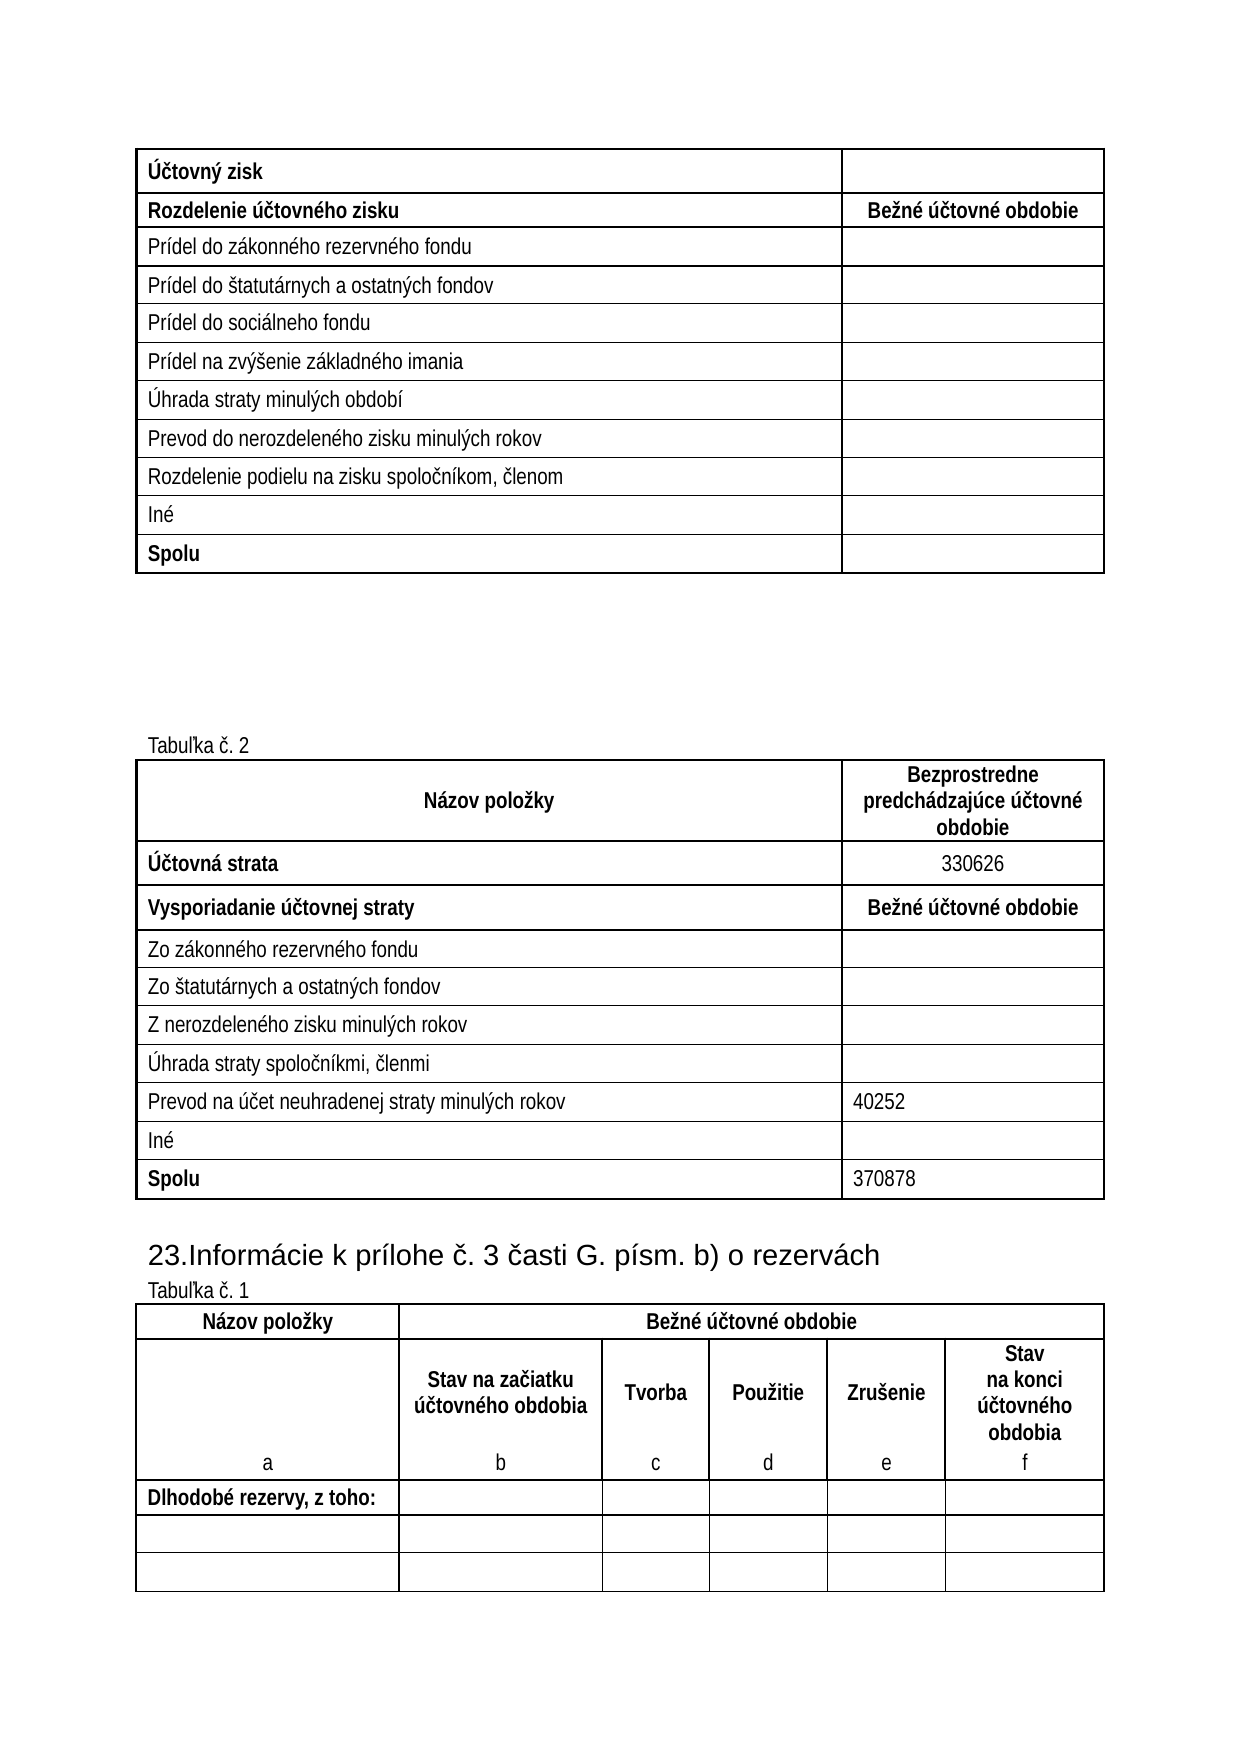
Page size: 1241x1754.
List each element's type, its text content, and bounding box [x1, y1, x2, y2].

table_cell Stav na začiatku účtovného obdobia [400, 1340, 601, 1445]
table_cell [400, 1516, 602, 1552]
table_cell [843, 535, 1103, 572]
text Tabuľka č. 1 [148, 1277, 1093, 1303]
table_cell a [137, 1445, 398, 1479]
table_cell [137, 1553, 398, 1591]
table_cell [946, 1481, 1103, 1514]
table_cell Zo štatutárnych a ostatných fondov [138, 968, 841, 1005]
table_cell Účtovná strata [138, 842, 841, 884]
table_cell [400, 1553, 602, 1591]
table_cell Prídel do štatutárnych a ostatných fondov [138, 267, 841, 303]
table_cell Stav na konci účtovného obdobia [946, 1340, 1103, 1445]
table_cell [843, 150, 1103, 192]
table_cell f [946, 1445, 1103, 1479]
table_cell [843, 496, 1103, 534]
table_cell Spolu [138, 1160, 841, 1197]
table_cell [946, 1516, 1103, 1552]
table_cell [946, 1553, 1103, 1591]
table_cell [843, 931, 1103, 967]
table_cell Vysporiadanie účtovnej straty [138, 886, 841, 928]
table_cell Úhrada straty spoločníkmi, členmi [138, 1045, 841, 1082]
table_cell [843, 267, 1103, 303]
table_cell [828, 1481, 945, 1514]
title Informácie k prílohe č. 3 časti G. písm. b) o rezervách [148, 1238, 1093, 1272]
table_cell [603, 1516, 709, 1552]
table_cell e [828, 1445, 944, 1479]
table_cell Prevod na účet neuhradenej straty minulých rokov [138, 1083, 841, 1121]
table_cell c [603, 1445, 708, 1479]
table_header Bezprostredne predchádzajúce účtovné obdobie [843, 761, 1103, 840]
table_header Bežné účtovné obdobie [400, 1305, 1103, 1337]
table_cell Prídel do sociálneho fondu [138, 304, 841, 342]
table_cell Z nerozdeleného zisku minulých rokov [138, 1006, 841, 1044]
table_cell [843, 1122, 1103, 1159]
table_cell Iné [138, 1122, 841, 1159]
table_cell [843, 228, 1103, 265]
table_cell 40252 [843, 1083, 1103, 1121]
table_cell d [710, 1445, 826, 1479]
table_cell [843, 458, 1103, 495]
table_cell Zrušenie [828, 1340, 944, 1445]
table_cell [603, 1553, 709, 1591]
table_cell [843, 381, 1103, 418]
table_cell Prevod do nerozdeleného zisku minulých rokov [138, 420, 841, 457]
table_cell Tvorba [603, 1340, 708, 1445]
table_cell [137, 1340, 398, 1445]
table_header Názov položky [138, 761, 841, 840]
table_cell Iné [138, 496, 841, 534]
table_cell [603, 1481, 709, 1514]
table_cell [843, 1045, 1103, 1082]
table_cell b [400, 1445, 601, 1479]
table_cell Úhrada straty minulých období [138, 381, 841, 418]
table_cell Prídel do zákonného rezervného fondu [138, 228, 841, 265]
table_cell Bežné účtovné obdobie [843, 886, 1103, 928]
table_cell 330626 [843, 842, 1103, 884]
table_cell [137, 1516, 398, 1552]
table_cell Použitie [710, 1340, 826, 1445]
table_cell [828, 1553, 945, 1591]
table_cell [843, 968, 1103, 1005]
table_header Názov položky [137, 1305, 398, 1337]
table_cell [400, 1481, 602, 1514]
table_cell Rozdelenie účtovného zisku [138, 194, 841, 226]
table_cell 370878 [843, 1160, 1103, 1197]
table_cell Účtovný zisk [138, 150, 841, 192]
table_cell [828, 1516, 945, 1552]
table_cell Prídel na zvýšenie základného imania [138, 343, 841, 380]
table_cell Spolu [138, 535, 841, 572]
table_cell [843, 343, 1103, 380]
table_cell Zo zákonného rezervného fondu [138, 931, 841, 967]
table_cell [710, 1516, 827, 1552]
table_cell [710, 1553, 827, 1591]
table_cell Dlhodobé rezervy, z toho: [137, 1481, 398, 1514]
table_cell [843, 304, 1103, 342]
table_cell Bežné účtovné obdobie [843, 194, 1103, 226]
table_cell [843, 420, 1103, 457]
table_cell [843, 1006, 1103, 1044]
text Tabuľka č. 2 [148, 732, 1093, 759]
table_cell [710, 1481, 827, 1514]
table_cell Rozdelenie podielu na zisku spoločníkom, členom [138, 458, 841, 495]
